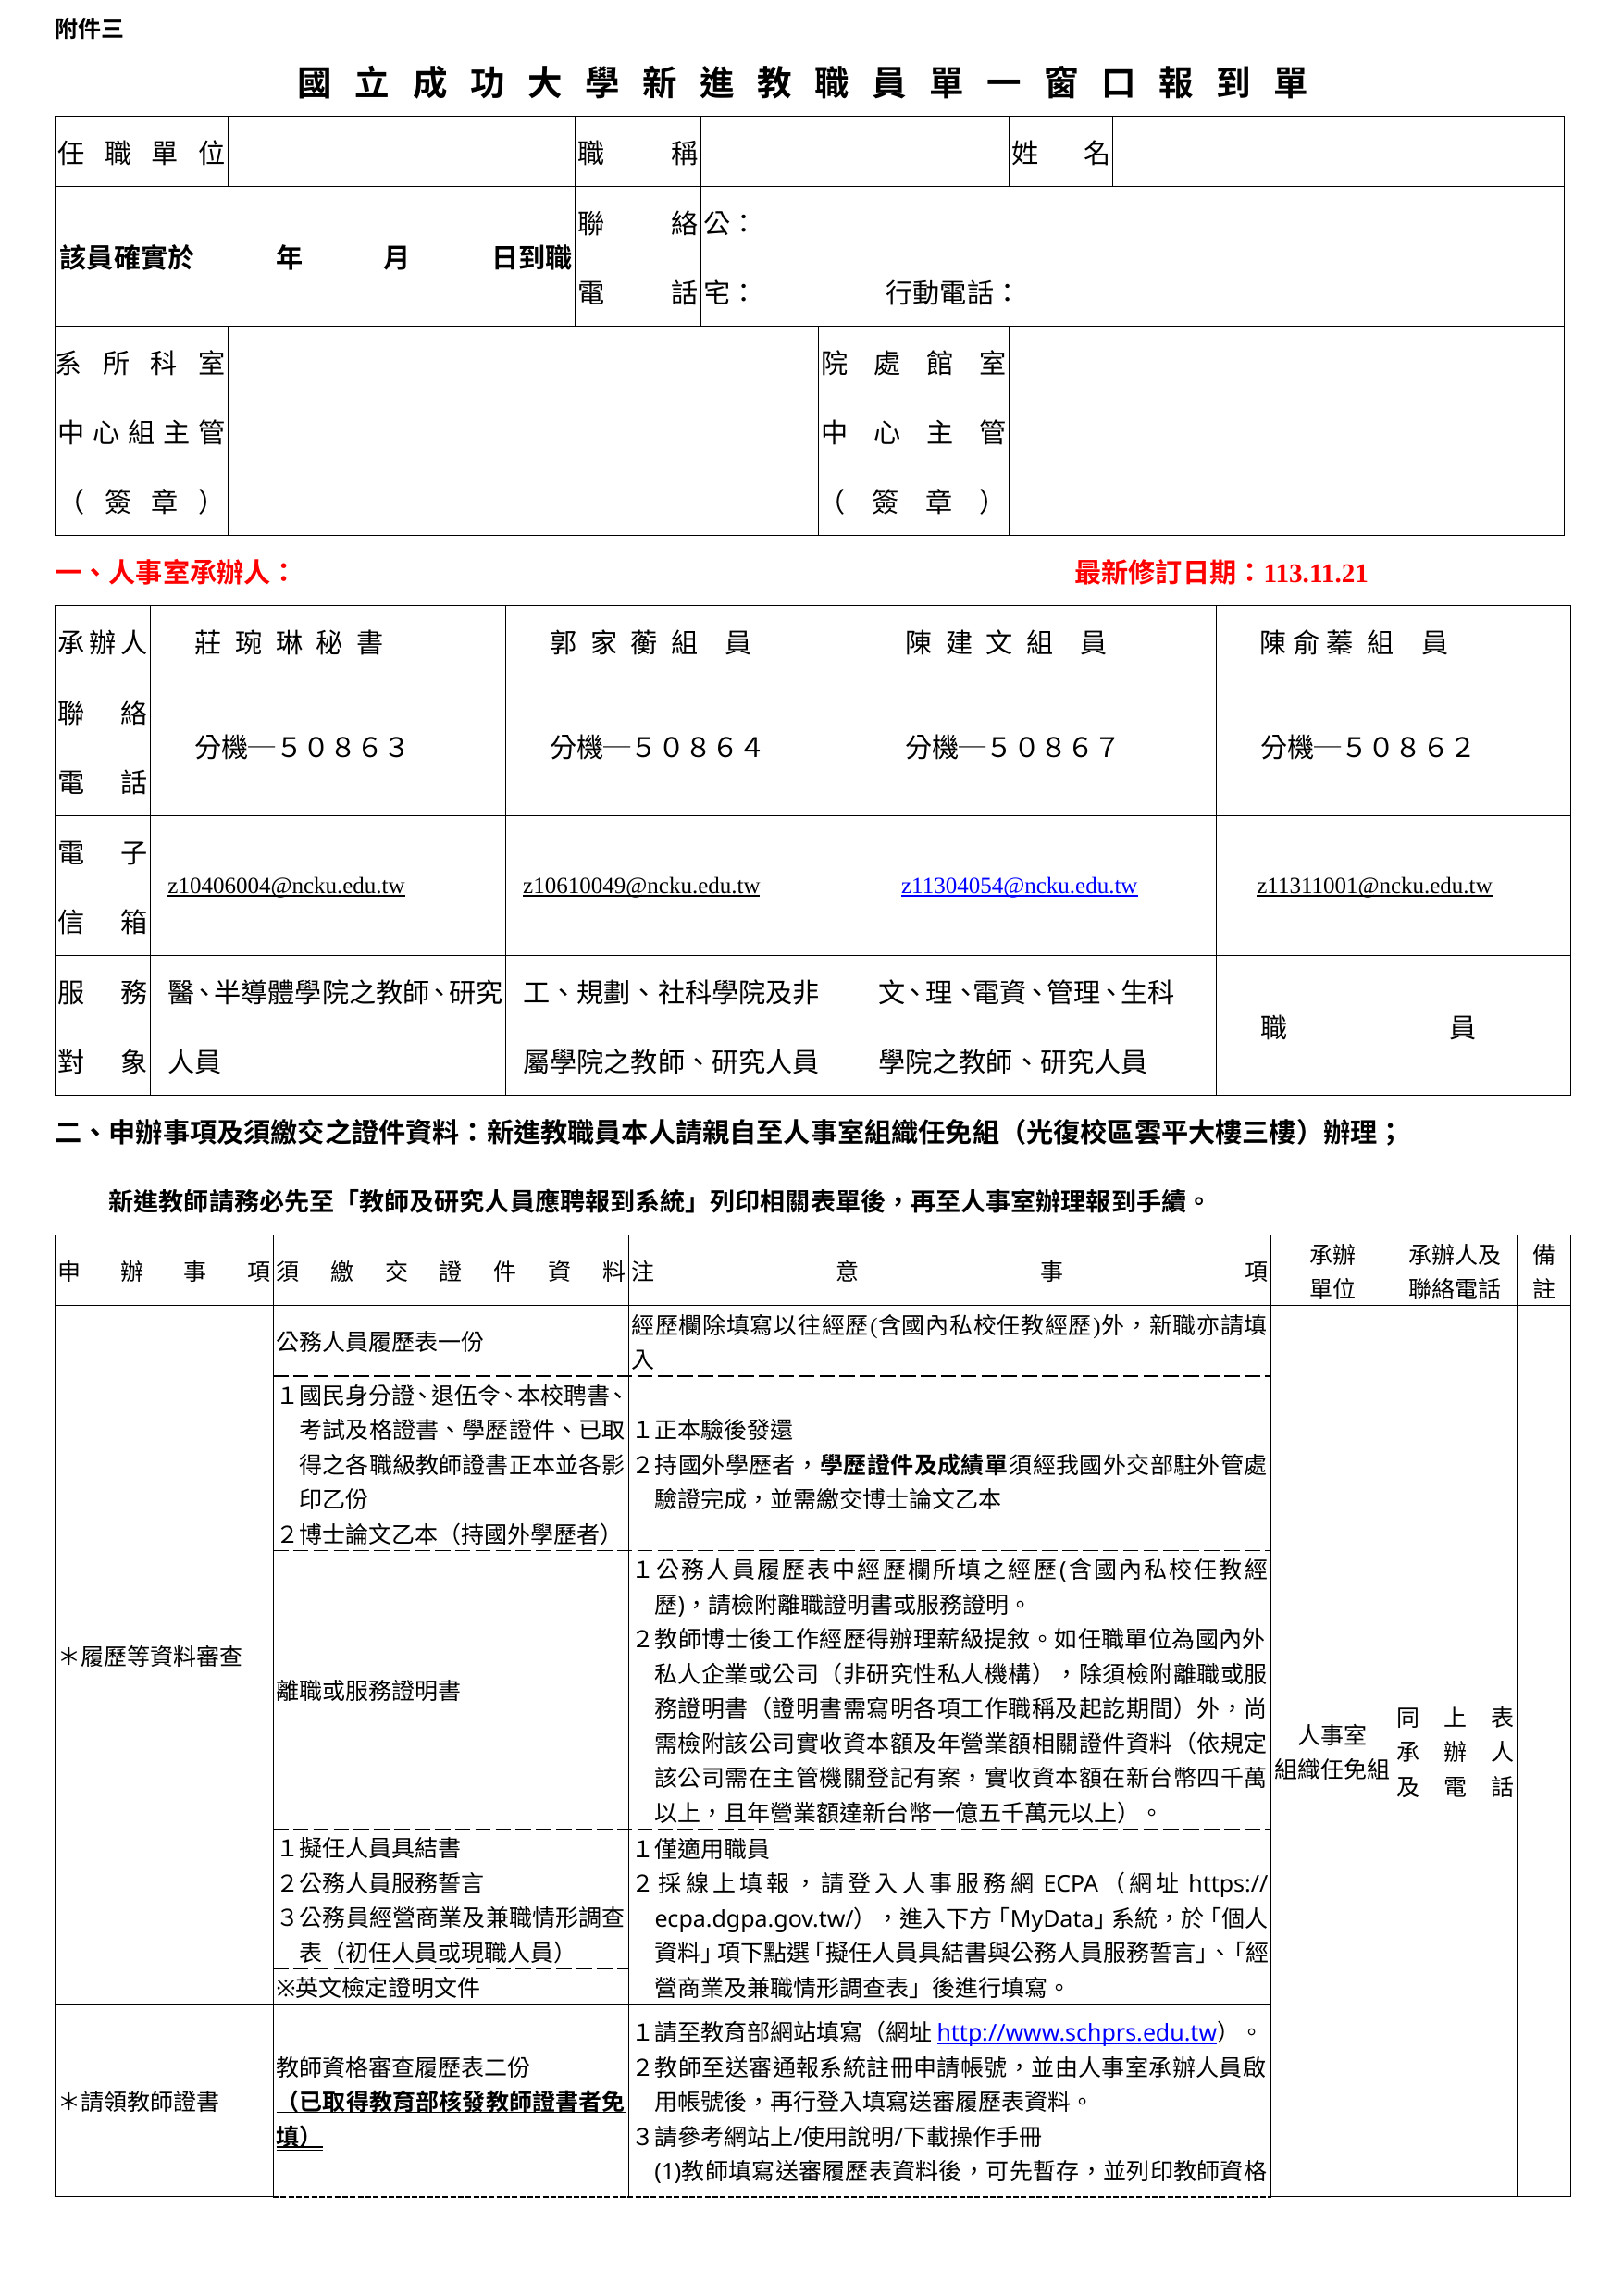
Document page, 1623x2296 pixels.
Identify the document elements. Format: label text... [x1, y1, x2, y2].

table_cell 分機─５０８６３ [151, 676, 505, 815]
table_cell z11311001@ncku.edu.tw [1217, 816, 1570, 955]
table_cell 公： 宅： 行動電話： [701, 187, 1564, 326]
table_cell ＊履歷等資料審查 [56, 1306, 273, 2004]
table_header 任職單位 [56, 117, 228, 186]
table_cell [1010, 327, 1564, 535]
table_header [1113, 117, 1564, 186]
table_header 備 註 [1518, 1235, 1570, 1305]
table_cell z10610049@ncku.edu.tw [506, 816, 861, 955]
table_cell 院處館室 中心主管 （簽章） [819, 327, 1009, 535]
table_header 莊 琬 琳 秘 書 [151, 606, 505, 676]
table_cell 公務人員履歷表一份 [274, 1306, 628, 1375]
table_cell 人事室 組織任免組 [1271, 1306, 1394, 2196]
table_header 承辦人 [56, 606, 150, 676]
table_cell ＊請領教師證書 [56, 2005, 273, 2196]
table_header 注意事項 [629, 1235, 1270, 1305]
table_cell 分機─５０８６４ [506, 676, 861, 815]
table_cell １僅適用職員 ２採線上填報，請登入人事服務網ECPA（網址https://ecpa.dgpa.gov.tw/），進入下方「MyData」系統，於「個人資料」項下點選「擬任人員具結書與公務人員服務誓言」、「經營商業及兼職情形調查表」後進行填寫。 [629, 1829, 1270, 2004]
text 新進教師請務必先至「教師及研究人員應聘報到系統」列印相關表單後，再至人事室辦理報到手續。 [55, 1165, 1568, 1235]
table_cell [229, 327, 818, 535]
table_header 郭 家 蘅 組 員 [506, 606, 861, 676]
text 一、人事室承辦人： 最新修訂日期：113.11.21 [55, 536, 1568, 605]
table_cell z10406004@ncku.edu.tw [151, 816, 505, 955]
table_cell ※英文檢定證明文件 [274, 1968, 628, 2004]
table_cell 醫、半導體學院之教師、研究人員 [151, 956, 505, 1095]
table_cell [1518, 1306, 1570, 2196]
table_cell 系所科室 中心組主管（簽章） [56, 327, 228, 535]
table_cell 工、規劃、社科學院及非屬學院之教師、研究人員 [506, 956, 861, 1095]
table_cell 聯絡 電話 [56, 676, 150, 815]
table_header [701, 117, 1009, 186]
table_header 姓名 [1010, 117, 1112, 186]
table_header [229, 117, 575, 186]
table_header 陳 建 文 組 員 [861, 606, 1216, 676]
table_cell １請至教育部網站填寫（網址http://www.schprs.edu.tw）。 ２教師至送審通報系統註冊申請帳號，並由人事室承辦人員啟用帳號後，再行登入填寫送審履歷表資料。 ３請參考網站上/使用說明/下載操作手冊 (1)教師填寫送審履歷表資料後，可先暫存，並列印教師資格 [629, 2005, 1270, 2196]
table_cell 分機─５０８６７ [861, 676, 1216, 815]
table_cell 該員確實於 年 月 日到職 [56, 187, 575, 326]
table_cell 經歷欄除填寫以往經歷(含國內私校任教經歷)外，新職亦請填入 [629, 1306, 1270, 1375]
table_cell １擬任人員具結書 ２公務人員服務誓言 ３公務員經營商業及兼職情形調查表（初任人員或現職人員） [274, 1829, 628, 1968]
table_header 承辦 單位 [1271, 1235, 1394, 1305]
table_header 承辦人及 聯絡電話 [1394, 1235, 1517, 1305]
table_header 申 辦 事 項 [56, 1235, 273, 1305]
table_cell 教師資格審查履歷表二份 （已取得教育部核發教師證書者免填） [274, 2005, 628, 2196]
table_header 職稱 [576, 117, 700, 186]
table_cell 服務 對象 [56, 956, 150, 1095]
text 國立成功大學新進教職員單一窗口報到單 [298, 46, 1309, 116]
table_cell 文、理、電資、管理、生科學院之教師、研究人員 [861, 956, 1216, 1095]
table_cell 電子 信箱 [56, 816, 150, 955]
table_cell １正本驗後發還 ２持國外學歷者，學歷證件及成績單須經我國外交部駐外管處驗證完成，並需繳交博士論文乙本 [629, 1375, 1270, 1550]
table_header 須繳交證件資料 [274, 1235, 628, 1305]
table_header 陳 俞 蓁 組 員 [1217, 606, 1570, 676]
table_cell １國民身分證、退伍令、本校聘書、考試及格證書、學歷證件、已取得之各職級教師證書正本並各影印乙份 ２博士論文乙本（持國外學歷者） [274, 1375, 628, 1550]
table_cell z11304054@ncku.edu.tw [861, 816, 1216, 955]
table_cell 同上表 承辦人 及電話 [1394, 1306, 1517, 2196]
table_cell 職 員 [1217, 956, 1570, 1095]
table_cell 分機─５０８６２ [1217, 676, 1570, 815]
table_cell １公務人員履歷表中經歷欄所填之經歷(含國內私校任教經歷)，請檢附離職證明書或服務證明。 ２教師博士後工作經歷得辦理薪級提敘。如任職單位為國內外私人企業或公司（非研究性私人機構），除須檢附離職或服務證明書（證明書需寫明各項工作職稱及起訖期間）外，尚需檢附該公司實收資本額及年營業額相關證件資料（依規定該公司需在主管機關登記有案，實收資本額在新台幣四千萬以上，且年營業額達新台幣一億五千萬元以上）。 [629, 1550, 1270, 1829]
table_cell 聯絡 電話 [576, 187, 700, 326]
text 二、申辦事項及須繳交之證件資料：新進教職員本人請親自至人事室組織任免組（光復校區雲平大樓三樓）辦理； [55, 1096, 1568, 1165]
table_cell 離職或服務證明書 [274, 1550, 628, 1829]
